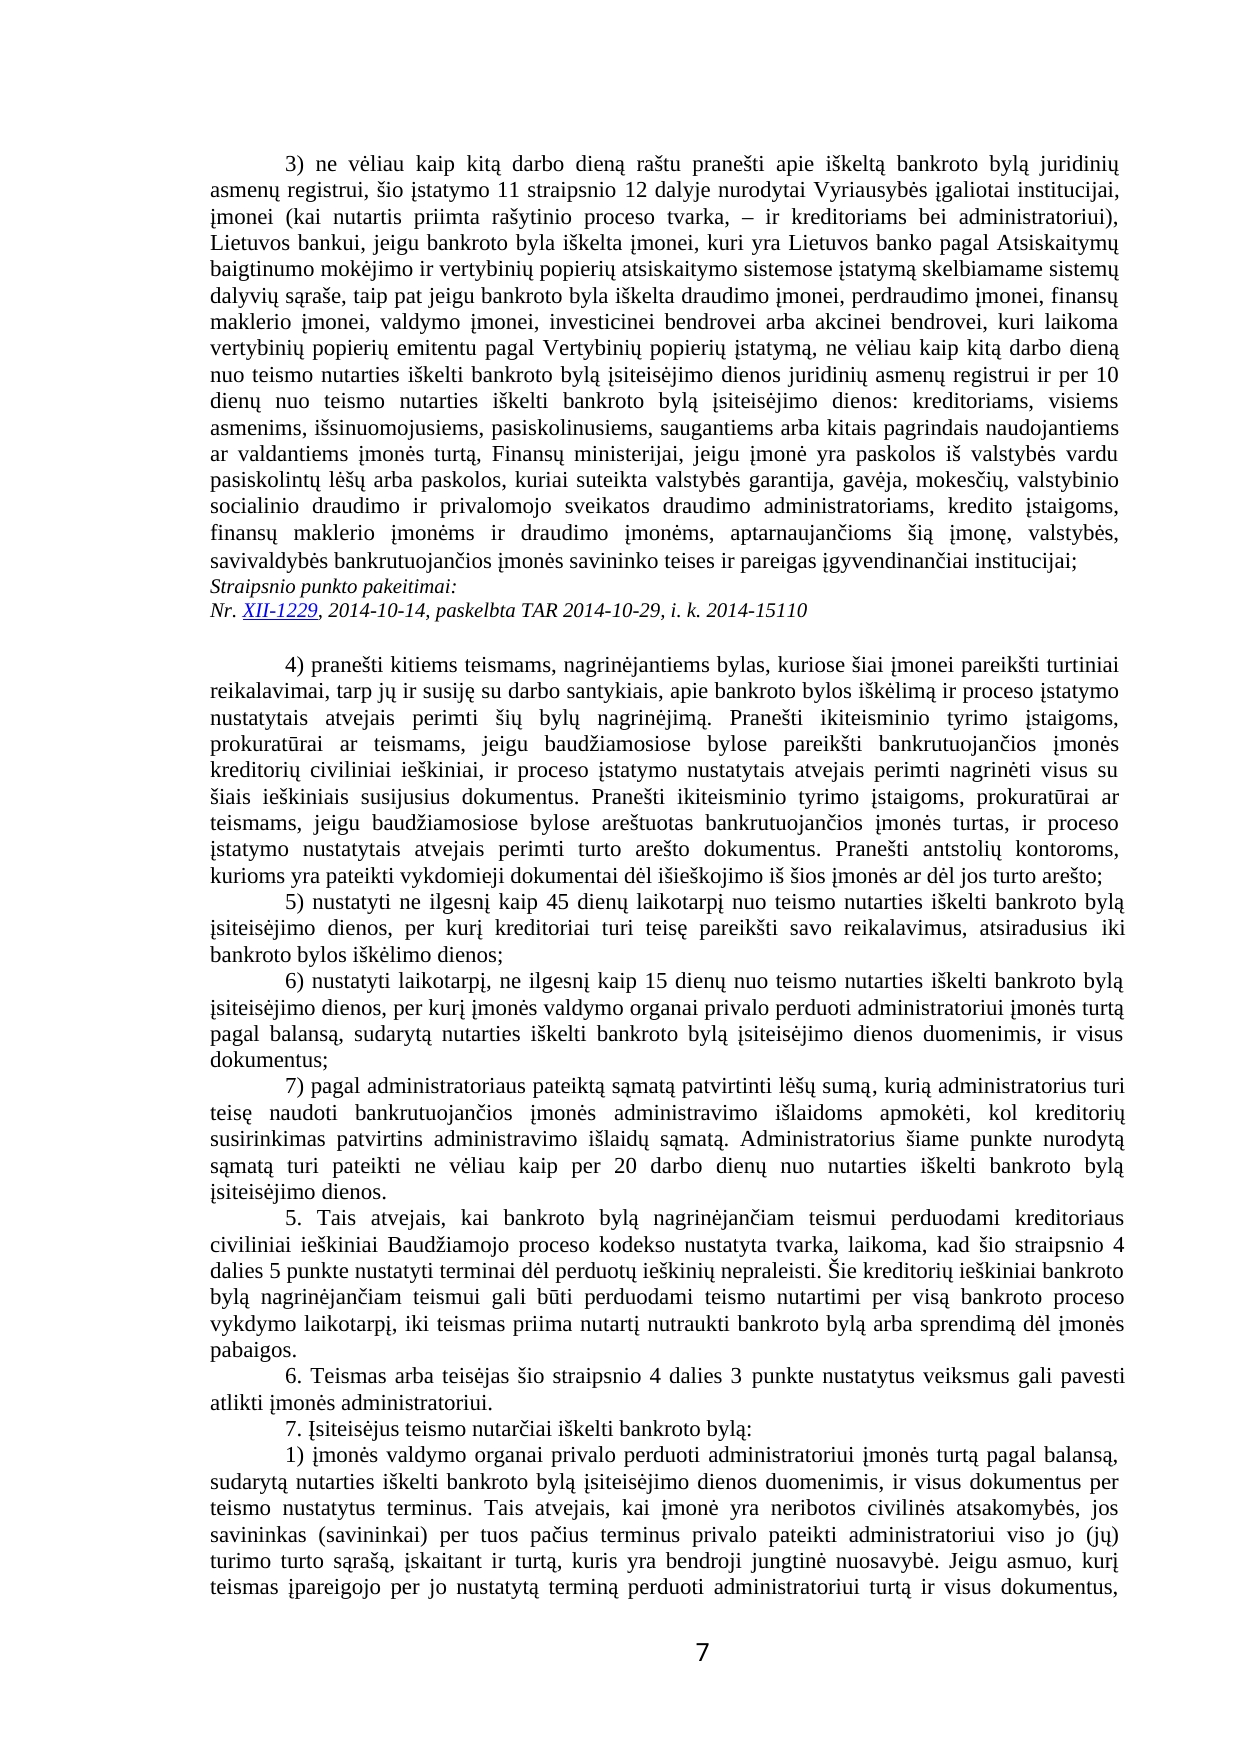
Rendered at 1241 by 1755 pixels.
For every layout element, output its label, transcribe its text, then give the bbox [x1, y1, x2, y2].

text 3) ne vėliau kaip kitą darbo dieną raštu pranešti apie iškeltą bankroto bylą juridinių asmenų registrui, šio įstatymo 11 straipsnio 12 dalyje nurodytai Vyriausybės įgaliotai institucijai, įmonei (kai nutartis priimta rašytinio proceso tvarka, – ir kreditoriams bei administratoriui), Lietuvos bankui, jeigu bankroto byla iškelta įmonei, kuri yra Lietuvos banko pagal Atsiskaitymų baigtinumo mokėjimo ir vertybinių popierių atsiskaitymo sistemose įstatymą skelbiamame sistemų dalyvių sąraše, taip pat jeigu bankroto byla iškelta draudimo įmonei, perdraudimo įmonei, finansų maklerio įmonei, valdymo įmonei, investicinei bendrovei arba akcinei bendrovei, kuri laikoma vertybinių popierių emitentu pagal Vertybinių popierių įstatymą, ne vėliau kaip kitą darbo dieną nuo teismo nutarties iškelti bankroto bylą įsiteisėjimo dienos juridinių asmenų registrui ir per 10 dienų nuo teismo nutarties iškelti bankroto bylą įsiteisėjimo dienos: kreditoriams, visiems asmenims, išsinuomojusiems, pasiskolinusiems, saugantiems arba kitais pagrindais naudojantiems ar valdantiems įmonės turtą, Finansų ministerijai, jeigu įmonė yra paskolos iš valstybės vardu pasiskolintų lėšų arba paskolos, kuriai suteikta valstybės garantija, gavėja, mokesčių, valstybinio socialinio draudimo ir privalomojo sveikatos draudimo administratoriams, kredito įstaigoms, finansų maklerio įmonėms ir draudimo įmonėms, aptarnaujančioms šią įmonę, valstybės, savivaldybės bankrutuojančios įmonės savininko teises ir pareigas įgyvendinančiai institucijai; [210, 150, 1120, 574]
text 1) įmonės valdymo organai privalo perduoti administratoriui įmonės turtą pagal balansą, sudarytą nutarties iškelti bankroto bylą įsiteisėjimo dienos duomenimis, ir visus dokumentus per teismo nustatytus terminus. Tais atvejais, kai įmonė yra neribotos civilinės atsakomybės, jos savininkas (savininkai) per tuos pačius terminus privalo pateikti administratoriui viso jo (jų) turimo turto sąrašą, įskaitant ir turtą, kuris yra bendroji jungtinė nuosavybė. Jeigu asmuo, kurį teismas įpareigojo per jo nustatytą terminą perduoti administratoriui turtą ir visus dokumentus, [210, 1442, 1120, 1600]
text Straipsnio punkto pakeitimai: [210, 574, 1120, 598]
text Nr. XII-1229, 2014-10-14, paskelbta TAR 2014-10-29, i. k. 2014-15110 [210, 598, 1120, 622]
text 5. Tais atvejais, kai bankroto bylą nagrinėjančiam teismui perduodami kreditoriaus civiliniai ieškiniai Baudžiamojo proceso kodekso nustatyta tvarka, laikoma, kad šio straipsnio 4 dalies 5 punkte nustatyti terminai dėl perduotų ieškinių nepraleisti. Šie kreditorių ieškiniai bankroto bylą nagrinėjančiam teismui gali būti perduodami teismo nutartimi per visą bankroto proceso vykdymo laikotarpį, iki teismas priima nutartį nutraukti bankroto bylą arba sprendimą dėl įmonės pabaigos. [210, 1204, 1126, 1362]
text 5) nustatyti ne ilgesnį kaip 45 dienų laikotarpį nuo teismo nutarties iškelti bankroto bylą įsiteisėjimo dienos, per kurį kreditoriai turi teisę pareikšti savo reikalavimus, atsiradusius iki bankroto bylos iškėlimo dienos; [210, 888, 1126, 967]
text 7) pagal administratoriaus pateiktą sąmatą patvirtinti lėšų sumą, kurią administratorius turi teisę naudoti bankrutuojančios įmonės administravimo išlaidoms apmokėti, kol kreditorių susirinkimas patvirtins administravimo išlaidų sąmatą. Administratorius šiame punkte nurodytą sąmatą turi pateikti ne vėliau kaip per 20 darbo dienų nuo nutarties iškelti bankroto bylą įsiteisėjimo dienos. [210, 1073, 1126, 1204]
text 4) pranešti kitiems teismams, nagrinėjantiems bylas, kuriose šiai įmonei pareikšti turtiniai reikalavimai, tarp jų ir susiję su darbo santykiais, apie bankroto bylos iškėlimą ir proceso įstatymo nustatytais atvejais perimti šių bylų nagrinėjimą. Pranešti ikiteisminio tyrimo įstaigoms, prokuratūrai ar teismams, jeigu baudžiamosiose bylose pareikšti bankrutuojančios įmonės kreditorių civiliniai ieškiniai, ir proceso įstatymo nustatytais atvejais perimti nagrinėti visus su šiais ieškiniais susijusius dokumentus. Pranešti ikiteisminio tyrimo įstaigoms, prokuratūrai ar teismams, jeigu baudžiamosiose bylose areštuotas bankrutuojančios įmonės turtas, ir proceso įstatymo nustatytais atvejais perimti turto arešto dokumentus. Pranešti antstolių kontoroms, kurioms yra pateikti vykdomieji dokumentai dėl išieškojimo iš šios įmonės ar dėl jos turto arešto; [210, 651, 1120, 888]
text 6. Teismas arba teisėjas šio straipsnio 4 dalies 3 punkte nustatytus veiksmus gali pavesti atlikti įmonės administratoriui. [210, 1362, 1126, 1415]
text 6) nustatyti laikotarpį, ne ilgesnį kaip 15 dienų nuo teismo nutarties iškelti bankroto bylą įsiteisėjimo dienos, per kurį įmonės valdymo organai privalo perduoti administratoriui įmonės turtą pagal balansą, sudarytą nutarties iškelti bankroto bylą įsiteisėjimo dienos duomenimis, ir visus dokumentus; [210, 967, 1126, 1073]
text 7. Įsiteisėjus teismo nutarčiai iškelti bankroto bylą: [210, 1415, 1126, 1442]
